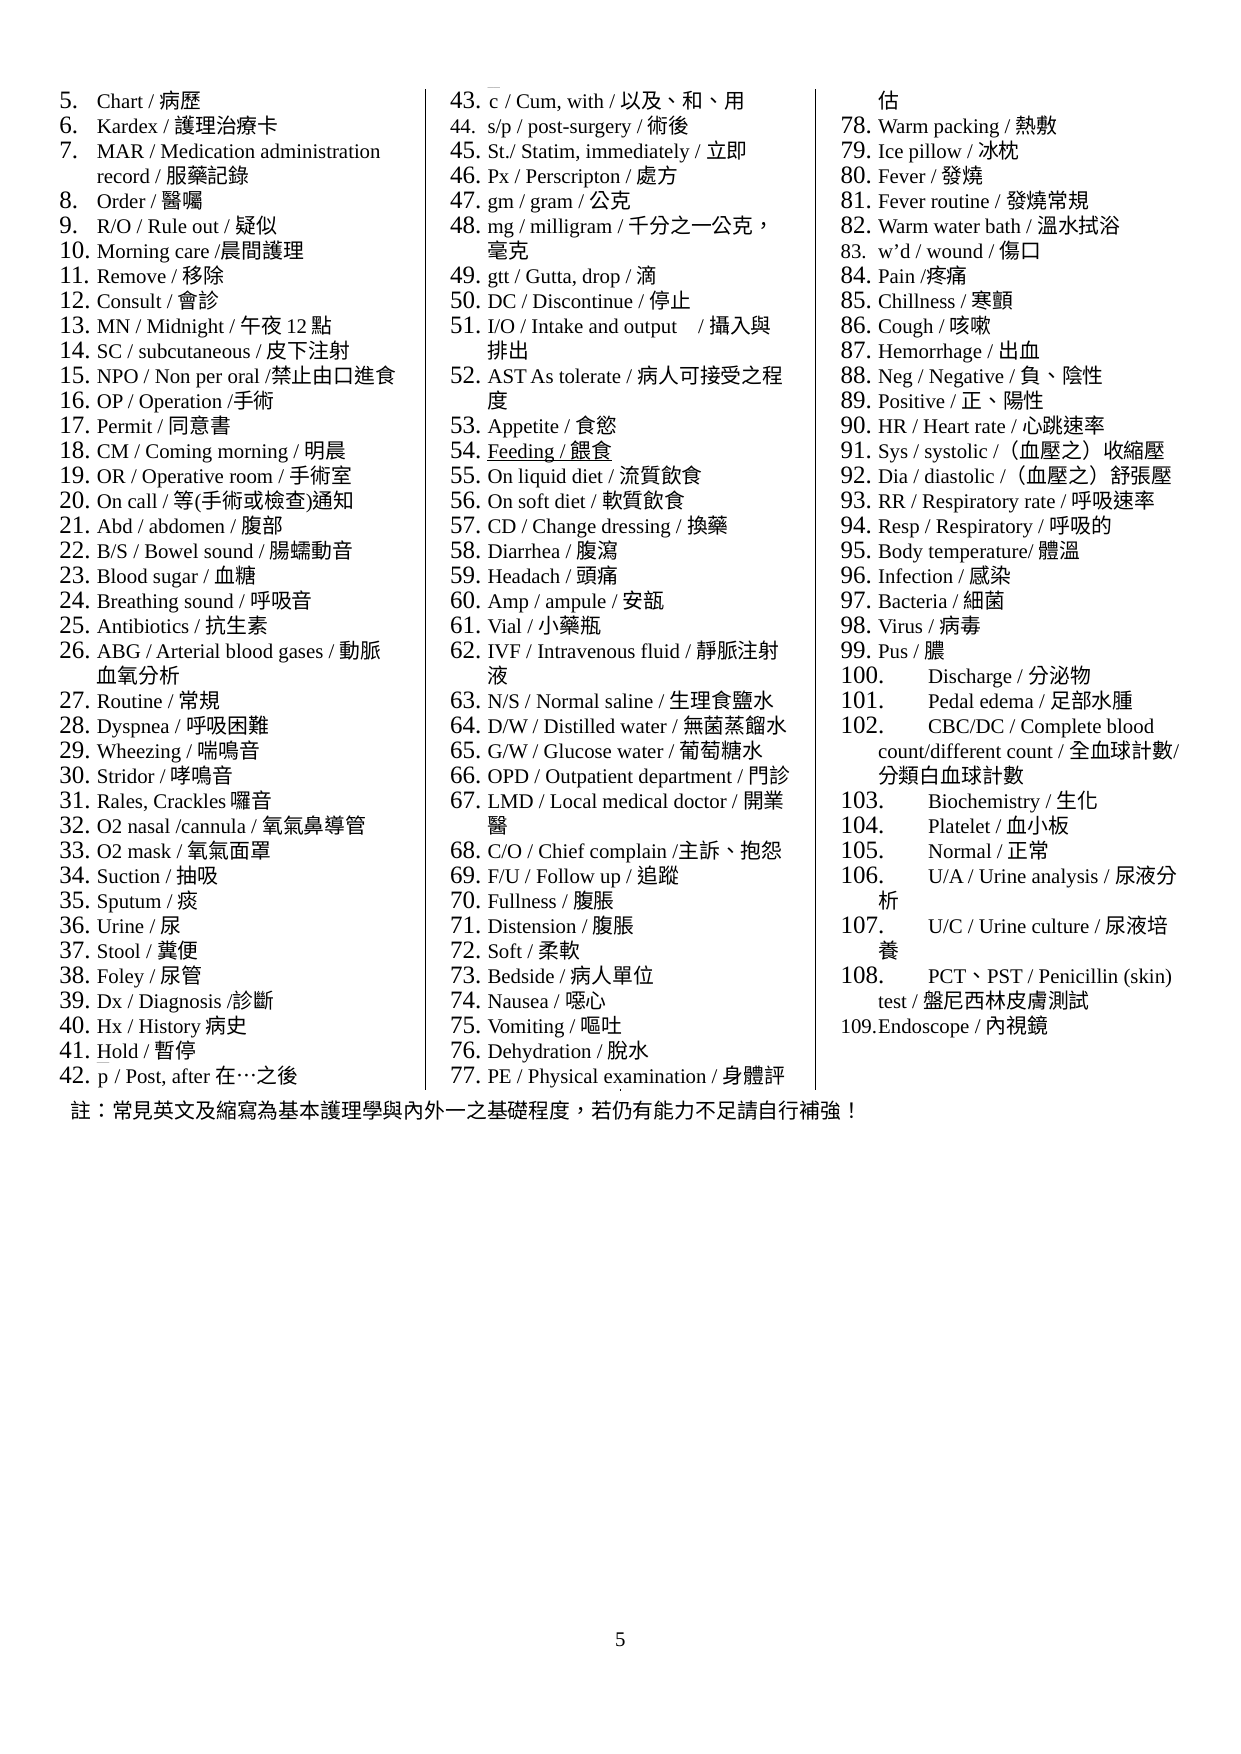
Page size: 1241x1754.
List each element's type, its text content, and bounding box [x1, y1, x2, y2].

list Permit / 同意書 [59, 414, 400, 439]
list St./ Statim, immediately / 立即 [450, 139, 790, 164]
list Order / 醫囑 [59, 189, 400, 214]
list O2 mask / 氧氣面罩 [59, 839, 400, 864]
list Discharge / 分泌物 [840, 664, 1181, 689]
list Dia / diastolic /（血壓之）舒張壓 [840, 464, 1181, 489]
list B/S / Bowel sound / 腸蠕動音 [59, 539, 400, 564]
list mg / milligram / 千分之一公克，毫克 [450, 214, 790, 264]
list Warm water bath / 溫水拭浴 [840, 214, 1181, 239]
list Px / Perscripton / 處方 [450, 164, 790, 189]
list HR / Heart rate / 心跳速率 [840, 414, 1181, 439]
list Dx / Diagnosis /診斷 [59, 989, 400, 1014]
list MAR / Medication administration record / 服藥記錄 [59, 139, 400, 189]
list LMD / Local medical doctor / 開業醫 [450, 789, 790, 839]
list On liquid diet / 流質飲食 [450, 464, 790, 489]
list AST As tolerate / 病人可接受之程度 [450, 364, 790, 414]
list O2 nasal /cannula / 氧氣鼻導管 [59, 814, 400, 839]
list Breathing sound / 呼吸音 [59, 589, 400, 614]
list Amp / ampule / 安瓿 [450, 589, 790, 614]
list DC / Discontinue / 停止 [450, 289, 790, 314]
list Routine / 常規 [59, 689, 400, 714]
list Abd / abdomen / 腹部 [59, 514, 400, 539]
list CD / Change dressing / 換藥 [450, 514, 790, 539]
list PCT、PST / Penicillin (skin) test / 盤尼西林皮膚測試 [840, 964, 1181, 1014]
list Vial / 小藥瓶 [450, 614, 790, 639]
list Infection / 感染 [840, 564, 1181, 589]
list Dyspnea / 呼吸困難 [59, 714, 400, 739]
list D/W / Distilled water / 無菌蒸餾水 [450, 714, 790, 739]
list Consult / 會診 [59, 289, 400, 314]
list Bedside / 病人單位 [450, 964, 790, 989]
list Warm packing / 熱敷 [840, 114, 1181, 139]
list Hemorrhage / 出血 [840, 339, 1181, 364]
list gtt / Gutta, drop / 滴 [450, 264, 790, 289]
list OPD / Outpatient department / 門診 [450, 764, 790, 789]
list Blood sugar / 血糖 [59, 564, 400, 589]
list N/S / Normal saline / 生理食鹽水 [450, 689, 790, 714]
list Platelet / 血小板 [840, 814, 1181, 839]
list Remove / 移除 [59, 264, 400, 289]
list PE / Physical examination / 身體評估 [840, 89, 1181, 114]
list Suction / 抽吸 [59, 864, 400, 889]
list U/C / Urine culture / 尿液培養 [840, 914, 1181, 964]
list Antibiotics / 抗生素 [59, 614, 400, 639]
list Fever / 發燒 [840, 164, 1181, 189]
list Foley / 尿管 [59, 964, 400, 989]
list Chart / 病歷 [59, 89, 400, 114]
list Appetite / 食慾 [450, 414, 790, 439]
list OP / Operation /手術 [59, 389, 400, 414]
list On call / 等(手術或檢查)通知 [59, 489, 400, 514]
list Feeding / 餵食 [450, 439, 790, 464]
list F/U / Follow up / 追蹤 [450, 864, 790, 889]
list SC / subcutaneous / 皮下注射 [59, 339, 400, 364]
list ABG / Arterial blood gases / 動脈血氧分析 [59, 639, 400, 689]
list Headach / 頭痛 [450, 564, 790, 589]
list Positive / 正、陽性 [840, 389, 1181, 414]
list NPO / Non per oral /禁止由口進食 [59, 364, 400, 389]
list c＿＿ / Cum, with / 以及、和、用 [450, 89, 790, 114]
list Body temperature/ 體溫 [840, 539, 1181, 564]
list Vomiting / 嘔吐 [450, 1014, 790, 1039]
list Soft / 柔軟 [450, 939, 790, 964]
list R/O / Rule out / 疑似 [59, 214, 400, 239]
list Kardex / 護理治療卡 [59, 114, 400, 139]
list U/A / Urine analysis / 尿液分析 [840, 864, 1181, 914]
list MN / Midnight / 午夜12點 [59, 314, 400, 339]
list Neg / Negative / 負、陰性 [840, 364, 1181, 389]
list OR / Operative room / 手術室 [59, 464, 400, 489]
list Ice pillow / 冰枕 [840, 139, 1181, 164]
list I/O / Intake and output / 攝入與排出 [450, 314, 790, 364]
list w’d / wound / 傷口 [840, 239, 1181, 264]
list Hx / History病史 [59, 1014, 400, 1039]
list CBC/DC / Complete blood count/different count / 全血球計數/分類白血球計數 [840, 714, 1181, 789]
list PE / Physical examination / 身體評估 [450, 1064, 790, 1089]
list RR / Respiratory rate / 呼吸速率 [840, 489, 1181, 514]
list Pus / 膿 [840, 639, 1181, 664]
list Cough / 咳嗽 [840, 314, 1181, 339]
list Fever routine / 發燒常規 [840, 189, 1181, 214]
list CM / Coming morning / 明晨 [59, 439, 400, 464]
list Diarrhea / 腹瀉 [450, 539, 790, 564]
list Fullness / 腹脹 [450, 889, 790, 914]
list Sputum / 痰 [59, 889, 400, 914]
list Distension / 腹脹 [450, 914, 790, 939]
list Nausea / 噁心 [450, 989, 790, 1014]
list Stridor / 哮鳴音 [59, 764, 400, 789]
list Wheezing / 喘鳴音 [59, 739, 400, 764]
list Chillness / 寒顫 [840, 289, 1181, 314]
list Resp / Respiratory / 呼吸的 [840, 514, 1181, 539]
list Stool / 糞便 [59, 939, 400, 964]
list gm / gram / 公克 [450, 189, 790, 214]
list Endoscope / 內視鏡 [840, 1014, 1181, 1039]
list Morning care /晨間護理 [59, 239, 400, 264]
list Bacteria / 細菌 [840, 589, 1181, 614]
list Pedal edema / 足部水腫 [840, 689, 1181, 714]
list Biochemistry / 生化 [840, 789, 1181, 814]
list Hold / 暫停 [59, 1039, 400, 1064]
list IVF / Intravenous fluid / 靜脈注射液 [450, 639, 790, 689]
text 註：常見英文及縮寫為基本護理學與內外一之基礎程度，若仍有能力不足請自行補強！ [70, 1099, 1180, 1124]
list Rales, Crackles囉音 [59, 789, 400, 814]
list G/W / Glucose water / 葡萄糖水 [450, 739, 790, 764]
list Normal / 正常 [840, 839, 1181, 864]
list Dehydration / 脫水 [450, 1039, 790, 1064]
list C/O / Chief complain /主訴、抱怨 [450, 839, 790, 864]
list s/p / post-surgery / 術後 [450, 114, 790, 139]
list Virus / 病毒 [840, 614, 1181, 639]
list Urine / 尿 [59, 914, 400, 939]
list On soft diet / 軟質飲食 [450, 489, 790, 514]
list p＿＿ / Post, after 在…之後 [59, 1064, 400, 1089]
list Sys / systolic /（血壓之）收縮壓 [840, 439, 1181, 464]
list Pain /疼痛 [840, 264, 1181, 289]
